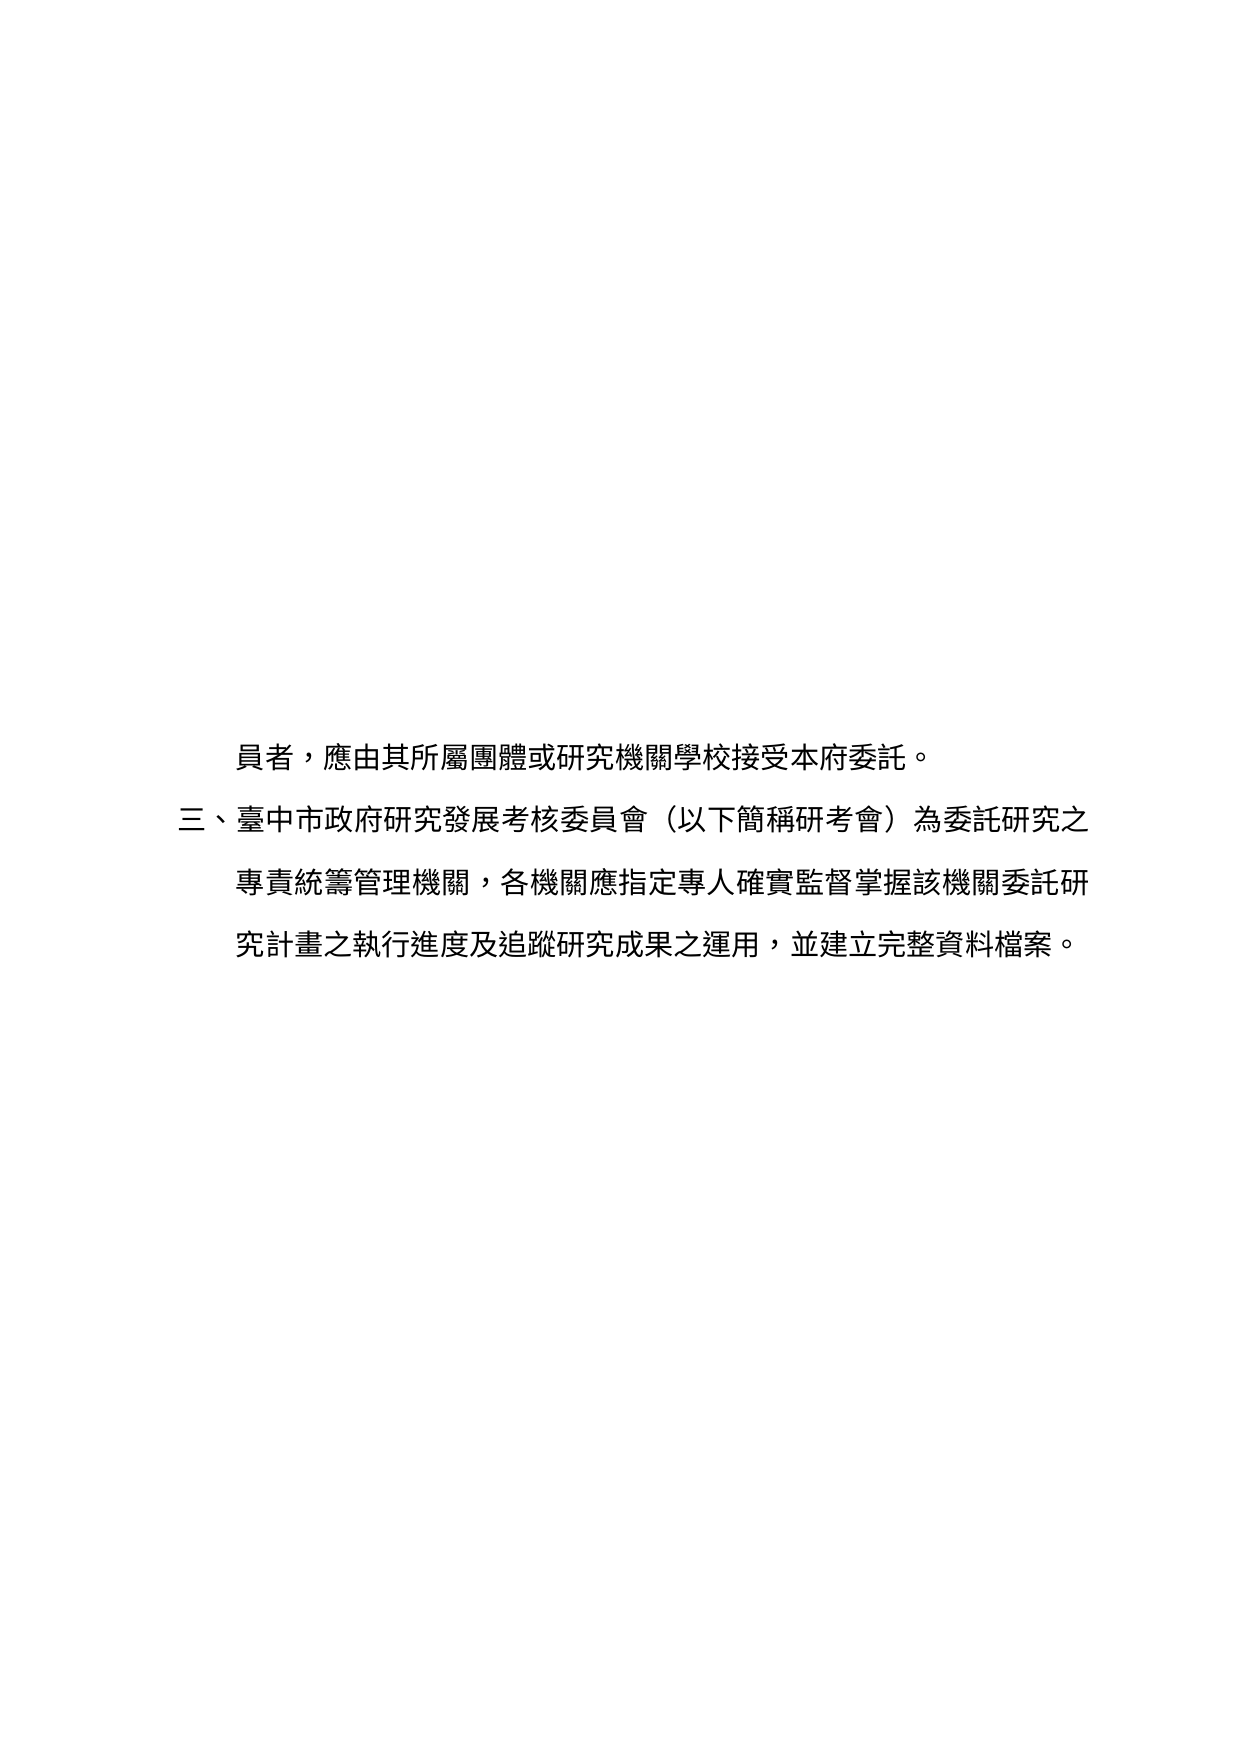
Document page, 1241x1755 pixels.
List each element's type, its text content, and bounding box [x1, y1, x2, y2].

text 員者，應由其所屬團體或研究機關學校接受本府委託。 [236, 714, 1093, 776]
text 三、臺中市政府研究發展考核委員會（以下簡稱研考會）為委託研究之專責統籌管理機關，各機關應指定專人確實監督掌握該機關委託研究計畫之執行進度及追蹤研究成果之運用，並建立完整資料檔案。 [177, 776, 1093, 964]
